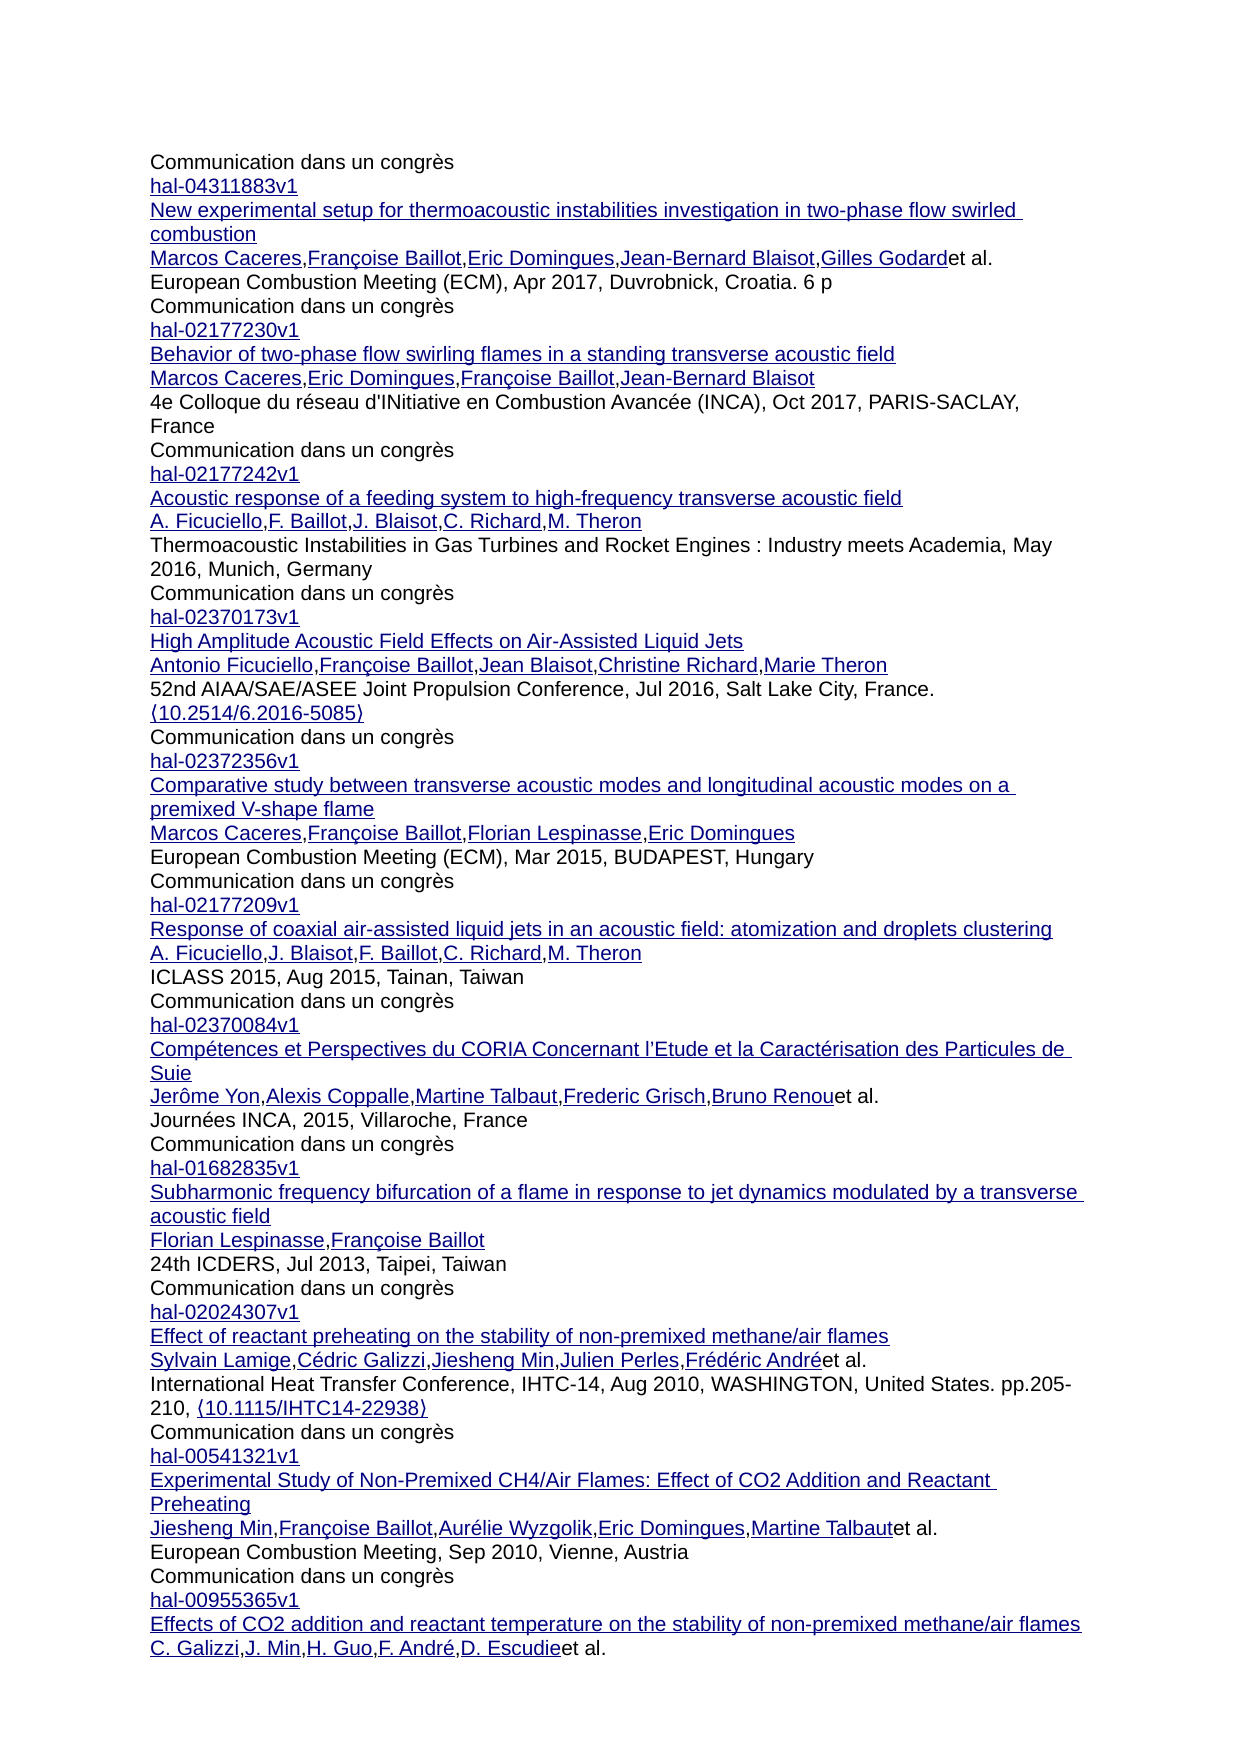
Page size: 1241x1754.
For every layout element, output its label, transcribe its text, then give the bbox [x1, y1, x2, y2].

table_cell Compétences et Perspectives du CORIA Concernant l’Etude et la Caractérisation des Particules de Suie Jerôme Yon,Alexis Coppalle,Martine Talbaut,Frederic Grisch,Bruno Renouet al. Journées INCA, 2015, Villaroche, France Communication dans un congrès hal-01682835v1 [150, 1036, 1090, 1180]
table_cell High Amplitude Acoustic Field Effects on Air-Assisted Liquid Jets Antonio Ficuciello,Françoise Baillot,Jean Blaisot,Christine Richard,Marie Theron 52nd AIAA/SAE/ASEE Joint Propulsion Conference, Jul 2016, Salt Lake City, France. ⟨10.2514/6.2016-5085⟩ Communication dans un congrès hal-02372356v1 [150, 629, 1090, 773]
table_cell Effects of CO2 addition and reactant temperature on the stability of non-premixed methane/air flames C. Galizzi,J. Min,H. Guo,F. André,D. Escudieet al. [150, 1611, 1090, 1659]
table_cell Subharmonic frequency bifurcation of a flame in response to jet dynamics modulated by a transverse acoustic field Florian Lespinasse,Françoise Baillot 24th ICDERS, Jul 2013, Taipei, Taiwan Communication dans un congrès hal-02024307v1 [150, 1180, 1090, 1324]
table_cell New experimental setup for thermoacoustic instabilities investigation in two-phase flow swirled combustion Marcos Caceres,Françoise Baillot,Eric Domingues,Jean-Bernard Blaisot,Gilles Godardet al. European Combustion Meeting (ECM), Apr 2017, Duvrobnick, Croatia. 6 p Communication dans un congrès hal-02177230v1 [150, 198, 1090, 342]
table_cell Response of coaxial air-assisted liquid jets in an acoustic field: atomization and droplets clustering A. Ficuciello,J. Blaisot,F. Baillot,C. Richard,M. Theron ICLASS 2015, Aug 2015, Tainan, Taiwan Communication dans un congrès hal-02370084v1 [150, 917, 1090, 1036]
table_cell Effect of reactant preheating on the stability of non-premixed methane/air flames Sylvain Lamige,Cédric Galizzi,Jiesheng Min,Julien Perles,Frédéric Andréet al. International Heat Transfer Conference, IHTC-14, Aug 2010, WASHINGTON, United States. pp.205-210, ⟨10.1115/IHTC14-22938⟩ Communication dans un congrès hal-00541321v1 [150, 1324, 1090, 1468]
table_cell Comparative study between transverse acoustic modes and longitudinal acoustic modes on a premixed V-shape flame Marcos Caceres,Françoise Baillot,Florian Lespinasse,Eric Domingues European Combustion Meeting (ECM), Mar 2015, BUDAPEST, Hungary Communication dans un congrès hal-02177209v1 [150, 773, 1090, 917]
table_cell Communication dans un congrès hal-04311883v1 [150, 150, 1090, 198]
table_cell Experimental Study of Non-Premixed CH4/Air Flames: Effect of CO2 Addition and Reactant Preheating Jiesheng Min,Françoise Baillot,Aurélie Wyzgolik,Eric Domingues,Martine Talbautet al. European Combustion Meeting, Sep 2010, Vienne, Austria Communication dans un congrès hal-00955365v1 [150, 1468, 1090, 1611]
table_cell Acoustic response of a feeding system to high-frequency transverse acoustic field A. Ficuciello,F. Baillot,J. Blaisot,C. Richard,M. Theron Thermoacoustic Instabilities in Gas Turbines and Rocket Engines : Industry meets Academia, May 2016, Munich, Germany Communication dans un congrès hal-02370173v1 [150, 485, 1090, 629]
table_cell Behavior of two-phase flow swirling flames in a standing transverse acoustic field Marcos Caceres,Eric Domingues,Françoise Baillot,Jean-Bernard Blaisot 4e Colloque du réseau d'INitiative en Combustion Avancée (INCA), Oct 2017, PARIS-SACLAY, France Communication dans un congrès hal-02177242v1 [150, 342, 1090, 485]
